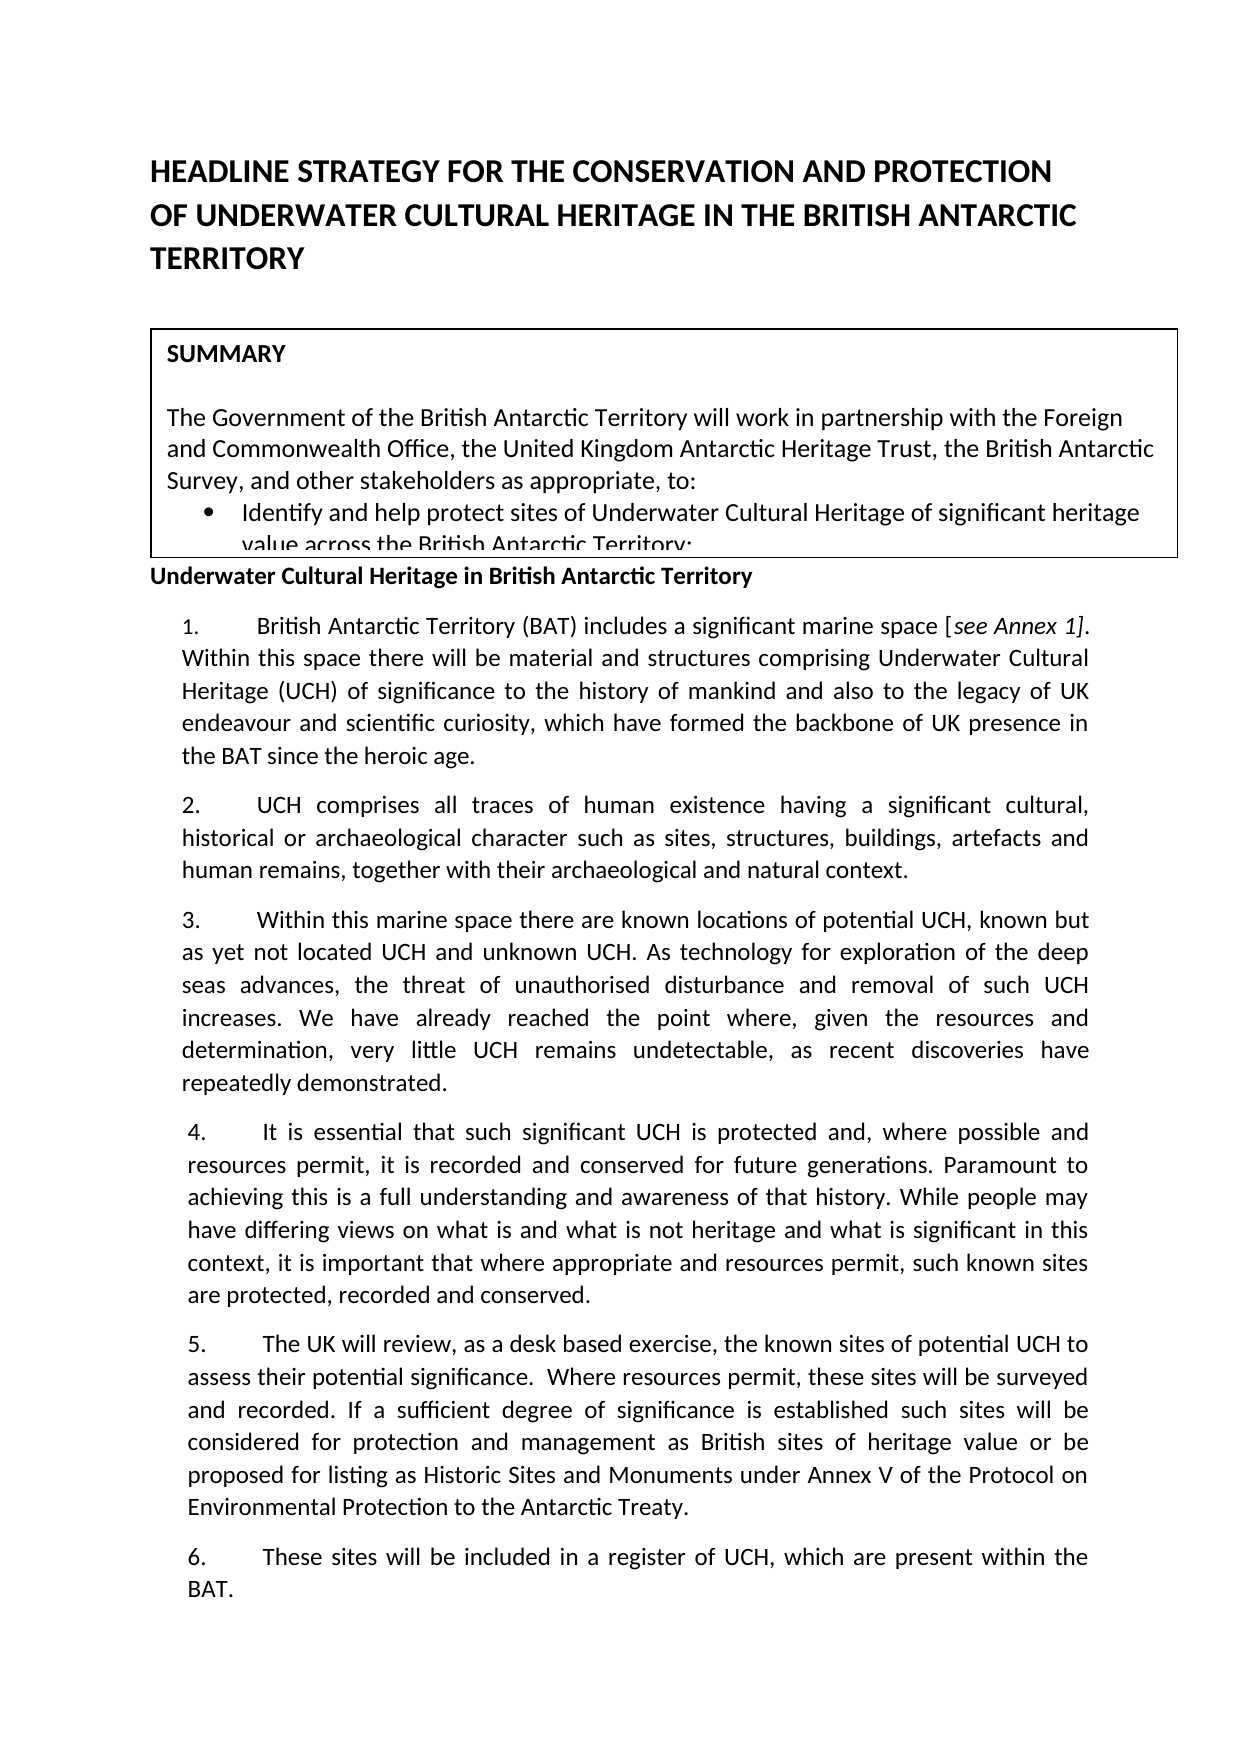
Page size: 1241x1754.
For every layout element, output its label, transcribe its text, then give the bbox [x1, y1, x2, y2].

list British Antarctic Territory (BAT) includes a significant marine space [see Annex 1]. Within this space there will be material and structures comprising Underwater Cultural Heritage (UCH) of significance to the history of mankind and also to the legacy of UK endeavour and scientific curiosity, which have formed the backbone of UK presence in the BAT since the heroic age. [182, 610, 1090, 771]
text The Government of the British Antarctic Territory will work in partnership with the Foreign and Commonwealth Office, the United Kingdom Antarctic Heritage Trust, the British Antarctic Survey, and other stakeholders as appropriate, to: [167, 401, 1162, 496]
list The UK will review, as a desk based exercise, the known sites of potential UCH to assess their potential significance. Where resources permit, these sites will be surveyed and recorded. If a sufficient degree of significance is established such sites will be considered for protection and management as British sites of heritage value or be proposed for listing as Historic Sites and Monuments under Annex V of the Protocol on Environmental Protection to the Antarctic Treaty. [187, 1328, 1090, 1522]
list It is essential that such significant UCH is protected and, where possible and resources permit, it is recorded and conserved for future generations. Paramount to achieving this is a full understanding and awareness of that history. While people may have differing views on what is and what is not heritage and what is significant in this context, it is important that where appropriate and resources permit, such known sites are protected, recorded and conserved. [187, 1116, 1090, 1310]
text [152, 330, 1177, 557]
text Underwater Cultural Heritage in British Antarctic Territory [150, 558, 1090, 591]
text SUMMARY [167, 337, 1162, 369]
list Within this marine space there are known locations of potential UCH, known but as yet not located UCH and unknown UCH. As technology for exploration of the deep seas advances, the threat of unauthorised disturbance and removal of such UCH increases. We have already reached the point where, given the resources and determination, very little UCH remains undetectable, as recent discoveries have repeatedly demonstrated. [182, 904, 1090, 1097]
text HEADLINE STRATEGY FOR THE CONSERVATION AND PROTECTION OF UNDERWATER CULTURAL HERITAGE IN THE BRITISH ANTARCTIC TERRITORY [150, 150, 1090, 278]
list Identify and help protect sites of Underwater Cultural Heritage of significant heritage value across the British Antarctic Territory; [204, 496, 1162, 549]
list UCH comprises all traces of human existence having a significant cultural, historical or archaeological character such as sites, structures, buildings, artefacts and human remains, together with their archaeological and natural context. [182, 789, 1090, 885]
list These sites will be included in a register of UCH, which are present within the BAT. [187, 1541, 1090, 1604]
